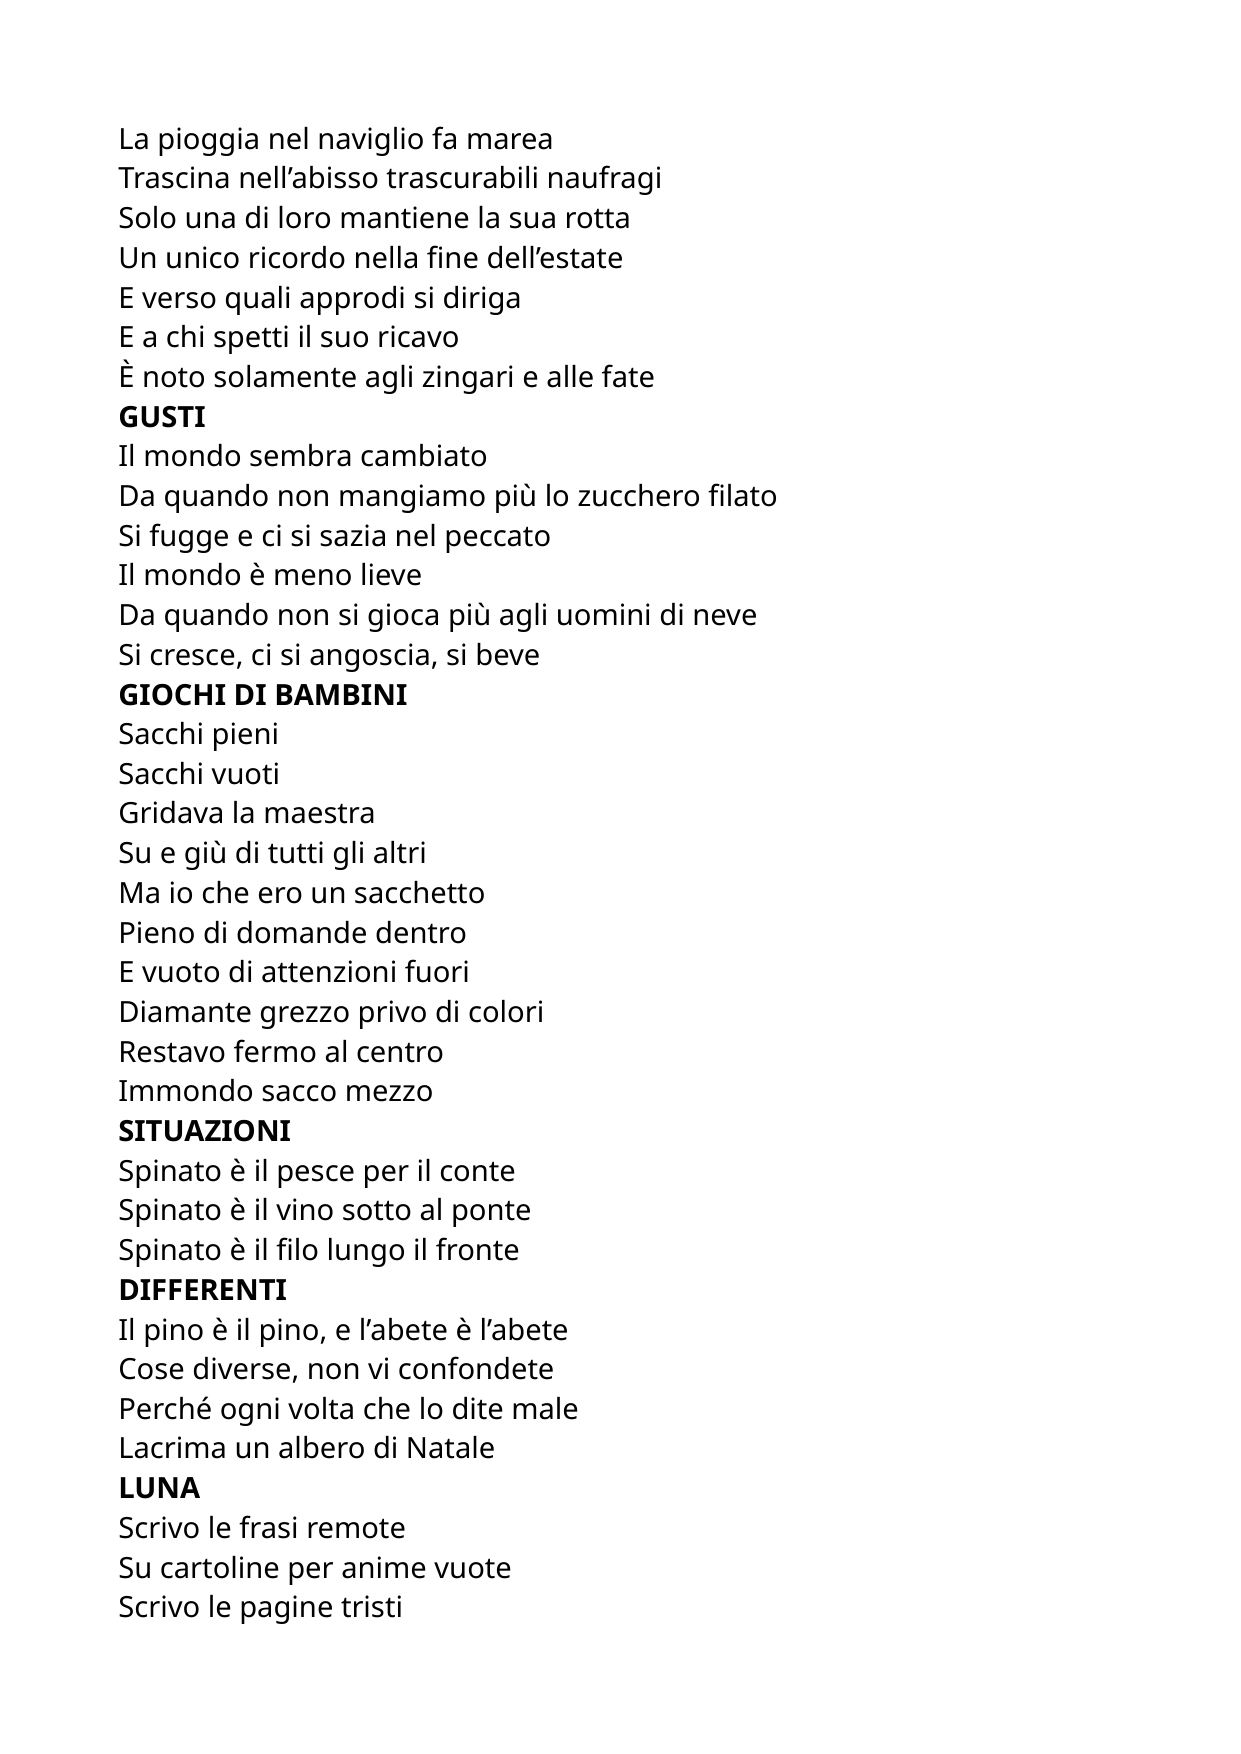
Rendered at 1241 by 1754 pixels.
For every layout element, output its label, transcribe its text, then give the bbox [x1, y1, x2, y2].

text Perché ogni volta che lo dite male [118, 1388, 1122, 1428]
text GIOCHI DI BAMBINI [118, 674, 1122, 713]
text GUSTI [118, 396, 1122, 436]
text Scrivo le pagine tristi [118, 1587, 1122, 1626]
text E a chi spetti il suo ricavo [118, 317, 1122, 356]
text Il mondo è meno lieve [118, 555, 1122, 594]
text Spinato è il pesce per il conte [118, 1150, 1122, 1190]
text Trascina nell’abisso trascurabili naufragi [118, 158, 1122, 197]
text DIFFERENTI [118, 1269, 1122, 1309]
text La pioggia nel naviglio fa marea [118, 118, 1122, 158]
text Diamante grezzo privo di colori [118, 991, 1122, 1031]
text Ma io che ero un sacchetto [118, 872, 1122, 912]
text Pieno di domande dentro [118, 912, 1122, 952]
text Si fugge e ci si sazia nel peccato [118, 515, 1122, 555]
text Si cresce, ci si angoscia, si beve [118, 634, 1122, 674]
text Lacrima un albero di Natale [118, 1428, 1122, 1467]
text Il mondo sembra cambiato [118, 436, 1122, 475]
text Scrivo le frasi remote [118, 1507, 1122, 1547]
text E verso quali approdi si diriga [118, 277, 1122, 317]
text Solo una di loro mantiene la sua rotta [118, 197, 1122, 237]
text Un unico ricordo nella fine dell’estate [118, 237, 1122, 277]
text SITUAZIONI [118, 1110, 1122, 1150]
text È noto solamente agli zingari e alle fate [118, 356, 1122, 396]
text E vuoto di attenzioni fuori [118, 952, 1122, 991]
text LUNA [118, 1467, 1122, 1507]
text Gridava la maestra [118, 793, 1122, 832]
text Sacchi vuoti [118, 753, 1122, 793]
text Spinato è il filo lungo il fronte [118, 1229, 1122, 1269]
text Spinato è il vino sotto al ponte [118, 1190, 1122, 1229]
text Da quando non mangiamo più lo zucchero filato [118, 475, 1122, 515]
text Sacchi pieni [118, 713, 1122, 753]
text Il pino è il pino, e l’abete è l’abete [118, 1309, 1122, 1348]
text Cose diverse, non vi confondete [118, 1348, 1122, 1388]
text Restavo fermo al centro [118, 1031, 1122, 1071]
text Da quando non si gioca più agli uomini di neve [118, 594, 1122, 634]
text Su e giù di tutti gli altri [118, 832, 1122, 872]
text Su cartoline per anime vuote [118, 1547, 1122, 1587]
text Immondo sacco mezzo [118, 1071, 1122, 1110]
